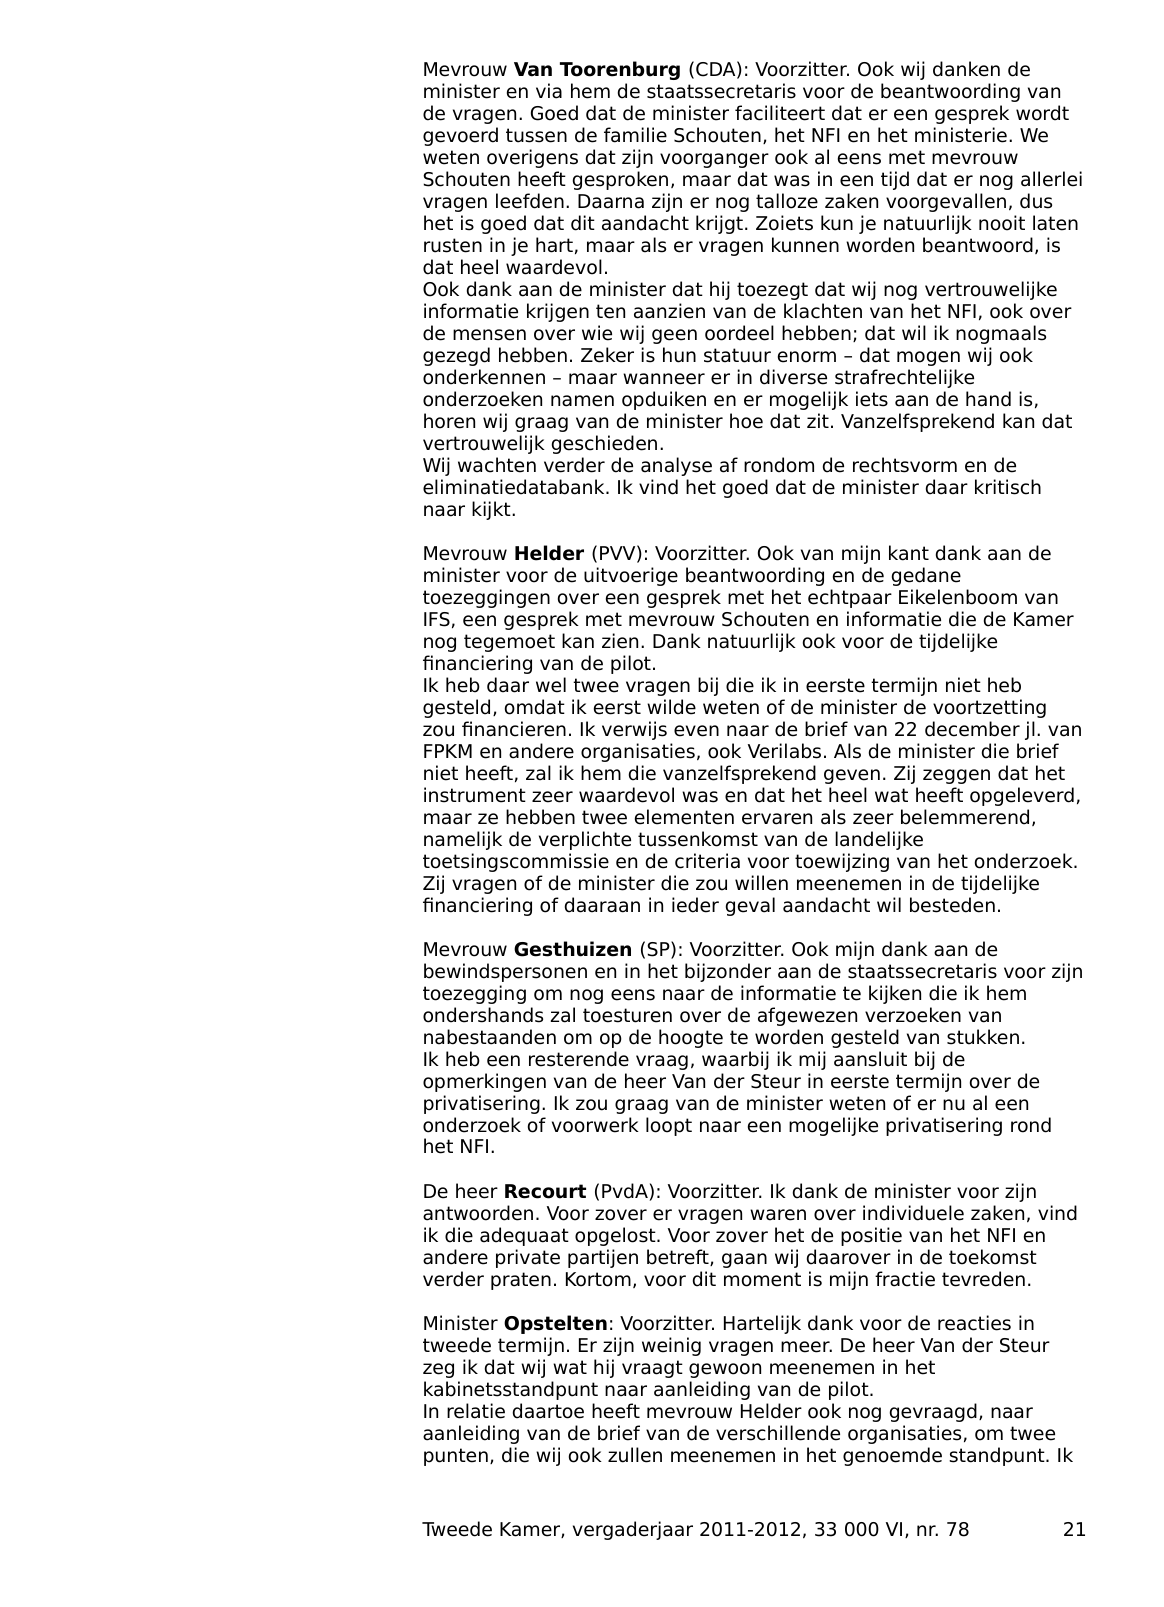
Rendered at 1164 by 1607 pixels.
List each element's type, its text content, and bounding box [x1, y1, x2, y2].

text Ook dank aan de minister dat hij toezegt dat wij nog vertrouwelijke informatie krijgen ten aanzien van de klachten van het NFI, ook over de mensen over wie wij geen oordeel hebben; dat wil ik nogmaals gezegd hebben. Zeker is hun statuur enorm – dat mogen wij ook onderkennen – maar wanneer er in diverse strafrechtelijke onderzoeken namen opduiken en er mogelijk iets aan de hand is, horen wij graag van de minister hoe dat zit. Vanzelfsprekend kan dat vertrouwelijk geschieden. [422, 279, 1087, 455]
text Mevrouw Gesthuizen (SP): Voorzitter. Ook mijn dank aan de bewindspersonen en in het bijzonder aan de staatssecretaris voor zijn toezegging om nog eens naar de informatie te kijken die ik hem ondershands zal toesturen over de afgewezen verzoeken van nabestaanden om op de hoogte te worden gesteld van stukken. [422, 939, 1087, 1048]
text De heer Recourt (PvdA): Voorzitter. Ik dank de minister voor zijn antwoorden. Voor zover er vragen waren over individuele zaken, vind ik die adequaat opgelost. Voor zover het de positie van het NFI en andere private partijen betreft, gaan wij daarover in de toekomst verder praten. Kortom, voor dit moment is mijn fractie tevreden. [422, 1181, 1087, 1291]
text Ik heb een resterende vraag, waarbij ik mij aansluit bij de opmerkingen van de heer Van der Steur in eerste termijn over de privatisering. Ik zou graag van de minister weten of er nu al een onderzoek of voorwerk loopt naar een mogelijke privatisering rond het NFI. [422, 1048, 1087, 1158]
text Mevrouw Van Toorenburg (CDA): Voorzitter. Ook wij danken de minister en via hem de staatssecretaris voor de beantwoording van de vragen. Goed dat de minister faciliteert dat er een gesprek wordt gevoerd tussen de familie Schouten, het NFI en het ministerie. We weten overigens dat zijn voorganger ook al eens met mevrouw Schouten heeft gesproken, maar dat was in een tijd dat er nog allerlei vragen leefden. Daarna zijn er nog talloze zaken voorgevallen, dus het is goed dat dit aandacht krijgt. Zoiets kun je natuurlijk nooit laten rusten in je hart, maar als er vragen kunnen worden beantwoord, is dat heel waardevol. [422, 59, 1087, 279]
text In relatie daartoe heeft mevrouw Helder ook nog gevraagd, naar aanleiding van de brief van de verschillende organisaties, om twee punten, die wij ook zullen meenemen in het genoemde standpunt. Ik [422, 1401, 1087, 1467]
text Ik heb daar wel twee vragen bij die ik in eerste termijn niet heb gesteld, omdat ik eerst wilde weten of de minister de voortzetting zou financieren. Ik verwijs even naar de brief van 22 december jl. van FPKM en andere organisaties, ook Verilabs. Als de minister die brief niet heeft, zal ik hem die vanzelfsprekend geven. Zij zeggen dat het instrument zeer waardevol was en dat het heel wat heeft opgeleverd, maar ze hebben twee elementen ervaren als zeer belemmerend, namelijk de verplichte tussenkomst van de landelijke toetsingscommissie en de criteria voor toewijzing van het onderzoek. Zij vragen of de minister die zou willen meenemen in de tijdelijke financiering of daaraan in ieder geval aandacht wil besteden. [422, 675, 1087, 916]
text Minister Opstelten: Voorzitter. Hartelijk dank voor de reacties in tweede termijn. Er zijn weinig vragen meer. De heer Van der Steur zeg ik dat wij wat hij vraagt gewoon meenemen in het kabinetsstandpunt naar aanleiding van de pilot. [422, 1313, 1087, 1401]
text Mevrouw Helder (PVV): Voorzitter. Ook van mijn kant dank aan de minister voor de uitvoerige beantwoording en de gedane toezeggingen over een gesprek met het echtpaar Eikelenboom van IFS, een gesprek met mevrouw Schouten en informatie die de Kamer nog tegemoet kan zien. Dank natuurlijk ook voor de tijdelijke financiering van de pilot. [422, 543, 1087, 675]
text Wij wachten verder de analyse af rondom de rechtsvorm en de eliminatiedatabank. Ik vind het goed dat de minister daar kritisch naar kijkt. [422, 455, 1087, 521]
